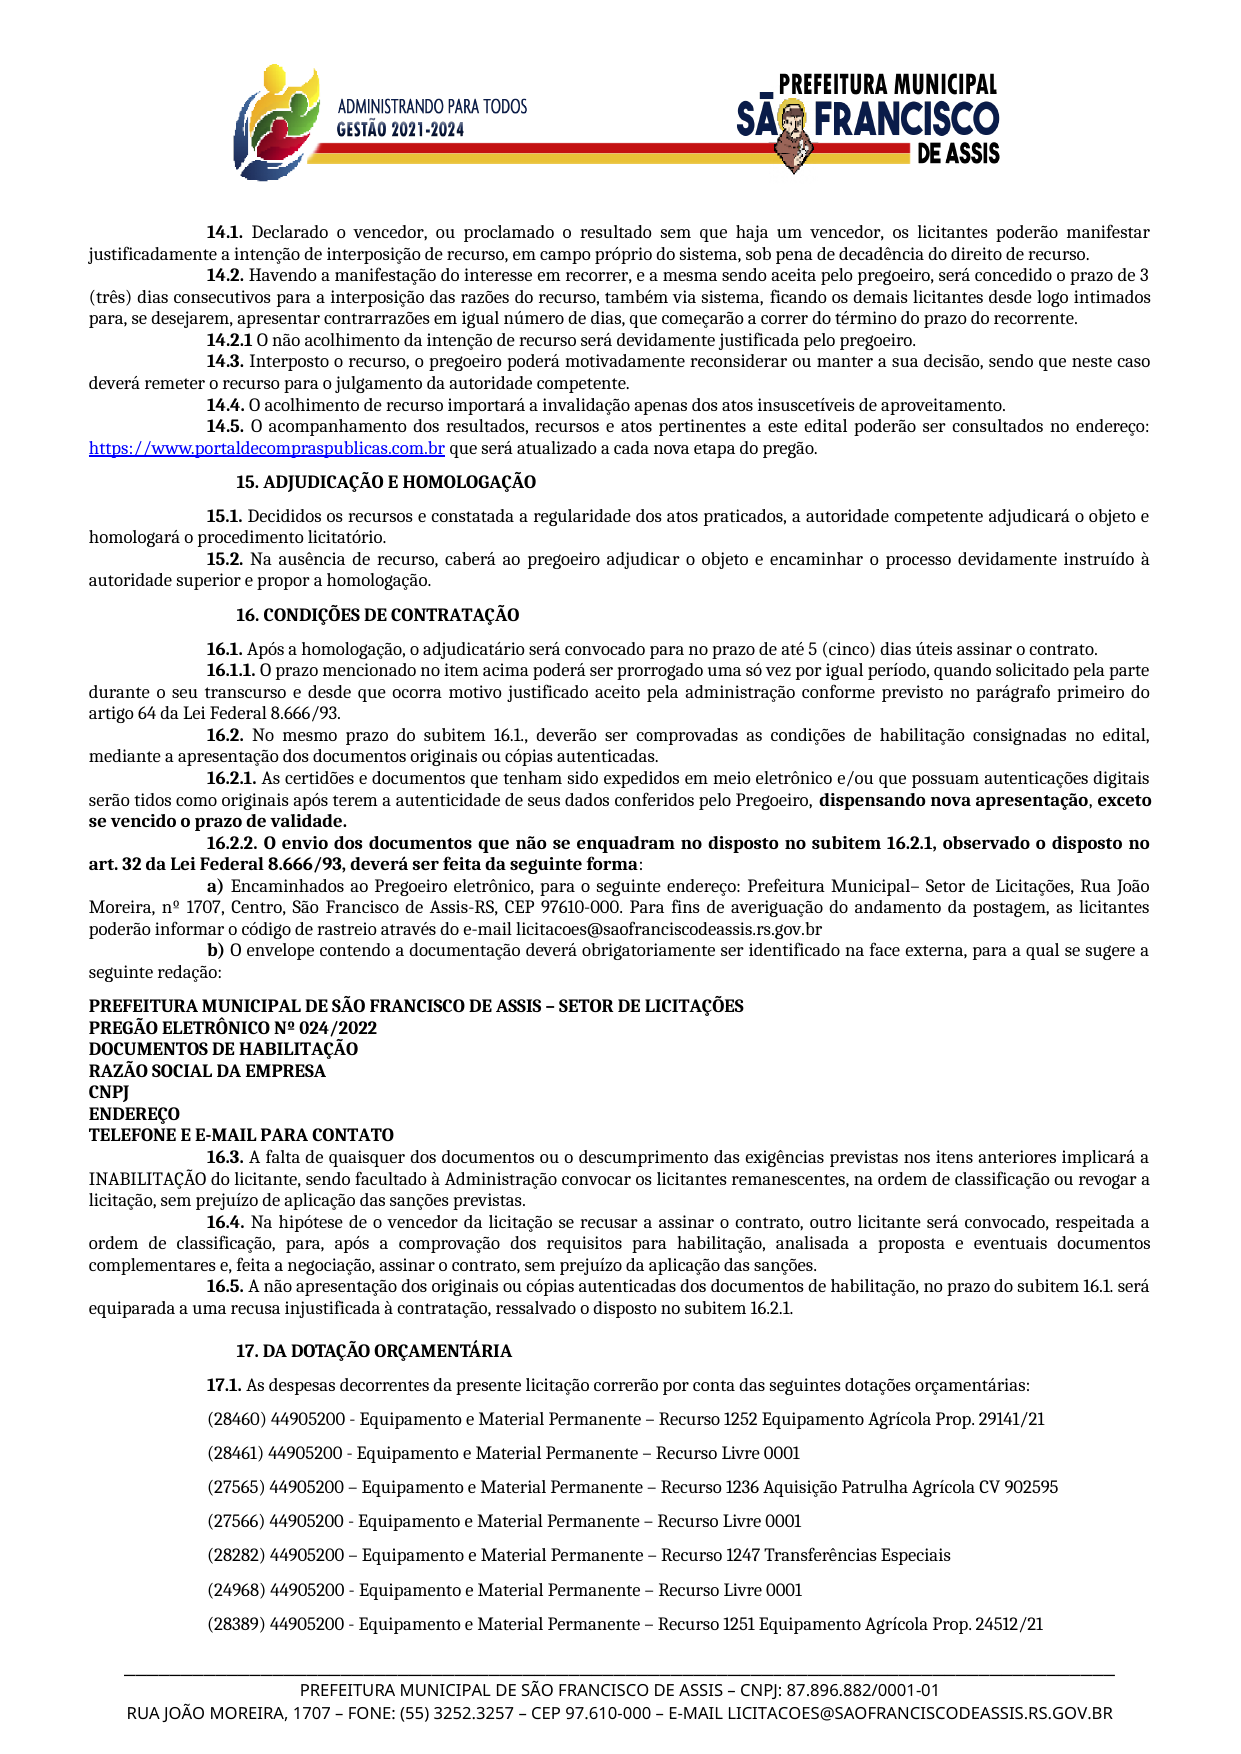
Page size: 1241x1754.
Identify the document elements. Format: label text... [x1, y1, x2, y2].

text 15.1. Decididos os recursos e constatada a regularidade dos atos praticados, a autoridade competente adjudicará o objeto e homologará o procedimento licitatório. [89, 505, 1152, 548]
text 16.1.1. O prazo mencionado no item acima poderá ser prorrogado uma só vez por igual período, quando solicitado pela parte durante o seu transcurso e desde que ocorra motivo justificado aceito pela administração conforme previsto no parágrafo primeiro do artigo 64 da Lei Federal 8.666/93. [89, 660, 1152, 724]
text 15.2. Na ausência de recurso, caberá ao pregoeiro adjudicar o objeto e encaminhar o processo devidamente instruído à autoridade superior e propor a homologação. [89, 548, 1152, 592]
text RAZÃO SOCIAL DA EMPRESA [89, 1060, 1152, 1082]
text (27566) 44905200 - Equipamento e Material Permanente – Recurso Livre 0001 [89, 1511, 1152, 1532]
text PREGÃO ELETRÔNICO Nº 024/2022 [89, 1017, 1152, 1039]
text 14.3. Interposto o recurso, o pregoeiro poderá motivadamente reconsiderar ou manter a sua decisão, sendo que neste caso deverá remeter o recurso para o julgamento da autoridade competente. [89, 351, 1152, 394]
text 16.5. A não apresentação dos originais ou cópias autenticadas dos documentos de habilitação, no prazo do subitem 16.1. será equiparada a uma recusa injustificada à contratação, ressalvado o disposto no subitem 16.2.1. [89, 1276, 1152, 1319]
text (28282) 44905200 – Equipamento e Material Permanente – Recurso 1247 Transferências Especiais [89, 1545, 1152, 1567]
text ENDEREÇO [89, 1103, 1152, 1125]
text 14.2. Havendo a manifestação do interesse em recorrer, e a mesma sendo aceita pelo pregoeiro, será concedido o prazo de 3 (três) dias consecutivos para a interposição das razões do recurso, também via sistema, ficando os demais licitantes desde logo intimados para, se desejarem, apresentar contrarrazões em igual número de dias, que começarão a correr do término do prazo do recorrente. [89, 265, 1152, 329]
text TELEFONE E E-MAIL PARA CONTATO [89, 1125, 1152, 1147]
text 16.4. Na hipótese de o vencedor da licitação se recusar a assinar o contrato, outro licitante será convocado, respeitada a ordem de classificação, para, após a comprovação dos requisitos para habilitação, analisada a proposta e eventuais documentos complementares e, feita a negociação, assinar o contrato, sem prejuízo da aplicação das sanções. [89, 1211, 1152, 1276]
text 14.5. O acompanhamento dos resultados, recursos e atos pertinentes a este edital poderão ser consultados no endereço: https://www.portaldecompraspublicas.com.br que será atualizado a cada nova etapa do pregão. [89, 416, 1152, 459]
text 16.2. No mesmo prazo do subitem 16.1., deverão ser comprovadas as condições de habilitação consignadas no edital, mediante a apresentação dos documentos originais ou cópias autenticadas. [89, 724, 1152, 767]
text 14.1. Declarado o vencedor, ou proclamado o resultado sem que haja um vencedor, os licitantes poderão manifestar justificadamente a intenção de interposição de recurso, em campo próprio do sistema, sob pena de decadência do direito de recurso. [89, 222, 1152, 265]
text 16. CONDIÇÕES DE CONTRATAÇÃO [89, 604, 1152, 626]
text (24968) 44905200 - Equipamento e Material Permanente – Recurso Livre 0001 [89, 1579, 1152, 1601]
text 16.3. A falta de quaisquer dos documentos ou o descumprimento das exigências previstas nos itens anteriores implicará a INABILITAÇÃO do licitante, sendo facultado à Administração convocar os licitantes remanescentes, na ordem de classificação ou revogar a licitação, sem prejuízo de aplicação das sanções previstas. [89, 1147, 1152, 1211]
text (28460) 44905200 - Equipamento e Material Permanente – Recurso 1252 Equipamento Agrícola Prop. 29141/21 [89, 1409, 1152, 1430]
text 16.1. Após a homologação, o adjudicatário será convocado para no prazo de até 5 (cinco) dias úteis assinar o contrato. [89, 638, 1152, 660]
text b) O envelope contendo a documentação deverá obrigatoriamente ser identificado na face externa, para a qual se sugere a seguinte redação: [89, 940, 1152, 983]
text 14.2.1 O não acolhimento da intenção de recurso será devidamente justificada pelo pregoeiro. [89, 329, 1152, 351]
text (28461) 44905200 - Equipamento e Material Permanente – Recurso Livre 0001 [89, 1443, 1152, 1464]
text 15. ADJUDICAÇÃO E HOMOLOGAÇÃO [89, 471, 1152, 493]
text 17.1. As despesas decorrentes da presente licitação correrão por conta das seguintes dotações orçamentárias: [89, 1375, 1152, 1396]
text DOCUMENTOS DE HABILITAÇÃO [89, 1039, 1152, 1060]
text PREFEITURA MUNICIPAL DE SÃO FRANCISCO DE ASSIS – SETOR DE LICITAÇÕES [89, 996, 1152, 1017]
text a) Encaminhados ao Pregoeiro eletrônico, para o seguinte endereço: Prefeitura Municipal– Setor de Licitações, Rua João Moreira, nº 1707, Centro, São Francisco de Assis-RS, CEP 97610-000. Para fins de averiguação do andamento da postagem, as licitantes poderão informar o código de rastreio através do e-mail licitacoes@saofranciscodeassis.rs.gov.br [89, 875, 1152, 940]
text CNPJ [89, 1082, 1152, 1103]
text 14.4. O acolhimento de recurso importará a invalidação apenas dos atos insuscetíveis de aproveitamento. [89, 394, 1152, 416]
text (28389) 44905200 - Equipamento e Material Permanente – Recurso 1251 Equipamento Agrícola Prop. 24512/21 [89, 1613, 1152, 1635]
text 16.2.2. O envio dos documentos que não se enquadram no disposto no subitem 16.2.1, observado o disposto no art. 32 da Lei Federal 8.666/93, deverá ser feita da seguinte forma: [89, 832, 1152, 875]
text (27565) 44905200 – Equipamento e Material Permanente – Recurso 1236 Aquisição Patrulha Agrícola CV 902595 [89, 1477, 1152, 1498]
text 17. DA DOTAÇÃO ORÇAMENTÁRIA [89, 1341, 1152, 1362]
text 16.2.1. As certidões e documentos que tenham sido expedidos em meio eletrônico e/ou que possuam autenticações digitais serão tidos como originais após terem a autenticidade de seus dados conferidos pelo Pregoeiro, dispensando nova apresentação, exceto se vencido o prazo de validade. [89, 767, 1152, 832]
